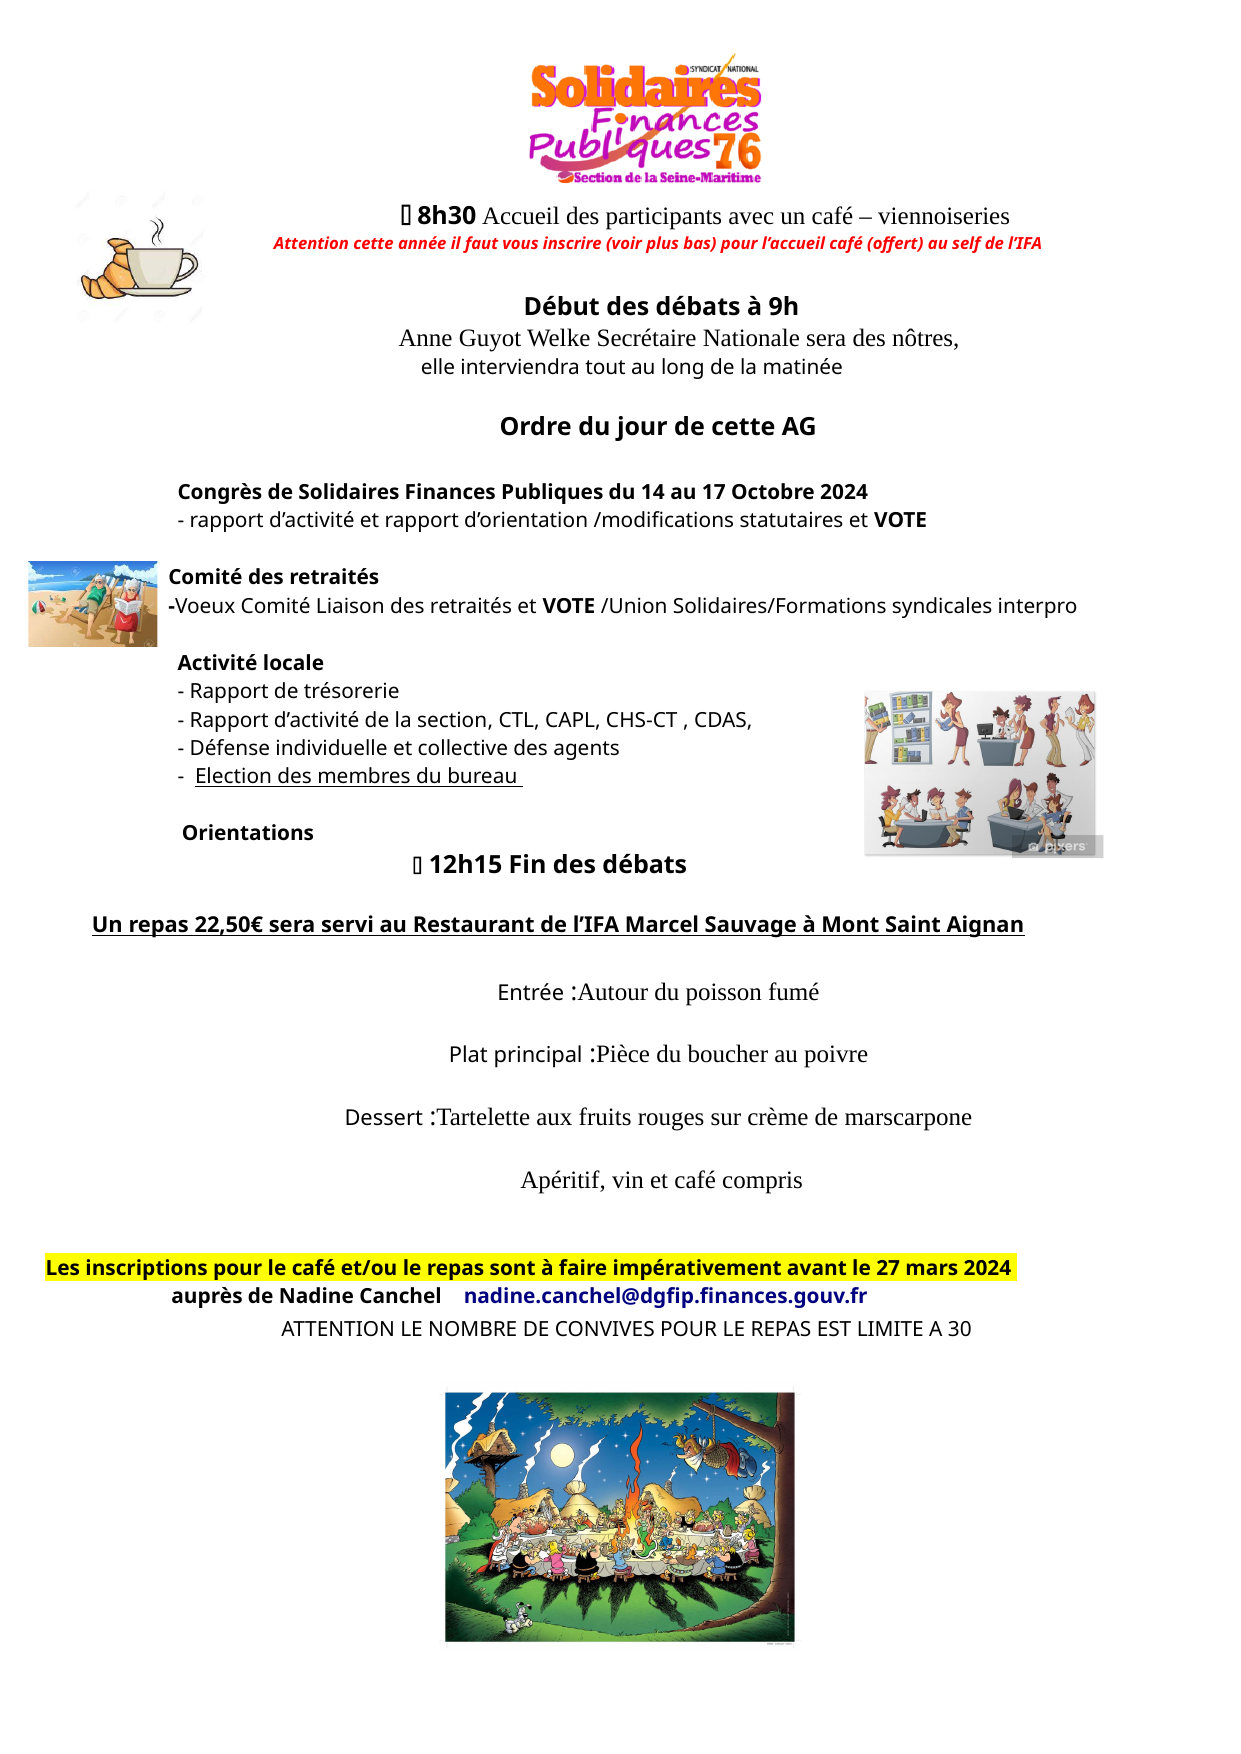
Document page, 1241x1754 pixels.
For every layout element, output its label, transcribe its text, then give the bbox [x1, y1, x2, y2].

text Ordre du jour de cette AG [236, 409, 1086, 443]
text Attention cette année il faut vous inscrire (voir plus bas) pour l’accueil café (offert) au self de l’IFA [236, 232, 1086, 254]
picture [863, 690, 1104, 859]
text Début des débats à 9h [236, 289, 1086, 323]
picture [529, 53, 762, 183]
text Comité des retraités [158, 562, 1204, 591]
text elle interviendra tout au long de la matinée [177, 352, 1086, 381]
picture [28, 561, 158, 647]
text - rapport d’activité et rapport d’orientation /modifications statutaires et VOTE [177, 506, 1151, 534]
text ATTENTION LE NOMBRE DE CONVIVES POUR LE REPAS EST LIMITE A 30 [171, 1310, 1086, 1344]
text auprès de Nadine Canchel nadine.canchel@dgfip.finances.gouv.fr [171, 1281, 1086, 1310]
text Activité locale [177, 648, 1086, 676]
text Entrée :Autour du poisson fumé Plat principal :Pièce du boucher au poivre Dessert :Tartelette aux fruits rouges sur crème de marscarpone Apéritif, vin et café compris [118, 973, 1204, 1224]
text - Rapport d’activité de la section, CTL, CAPL, CHS-CT , CDAS, [177, 705, 863, 733]
text - Election des membres du bureau [177, 762, 863, 790]
text -Voeux Comité Liaison des retraités et VOTE /Union Solidaires/Formations syndicales interpro [158, 591, 1204, 619]
text  8h30 Accueil des participants avec un café – viennoiseries [207, 198, 1151, 232]
text - Défense individuelle et collective des agents [177, 733, 863, 762]
picture [72, 190, 207, 325]
text - Rapport de trésorerie [177, 676, 1086, 705]
text Orientations [0, 818, 863, 847]
text  12h15 Fin des débats [236, 847, 1086, 881]
text Anne Guyot Welke Secrétaire Nationale sera des nôtres, [177, 323, 1086, 352]
text Congrès de Solidaires Finances Publiques du 14 au 17 Octobre 2024 [177, 477, 1086, 506]
text Un repas 22,50€ sera servi au Restaurant de l’IFA Marcel Sauvage à Mont Saint Aignan [29, 909, 1086, 939]
text Les inscriptions pour le café et/ou le repas sont à faire impérativement avant le 27 mars 2024 [0, 1253, 1086, 1281]
picture [439, 1381, 801, 1653]
